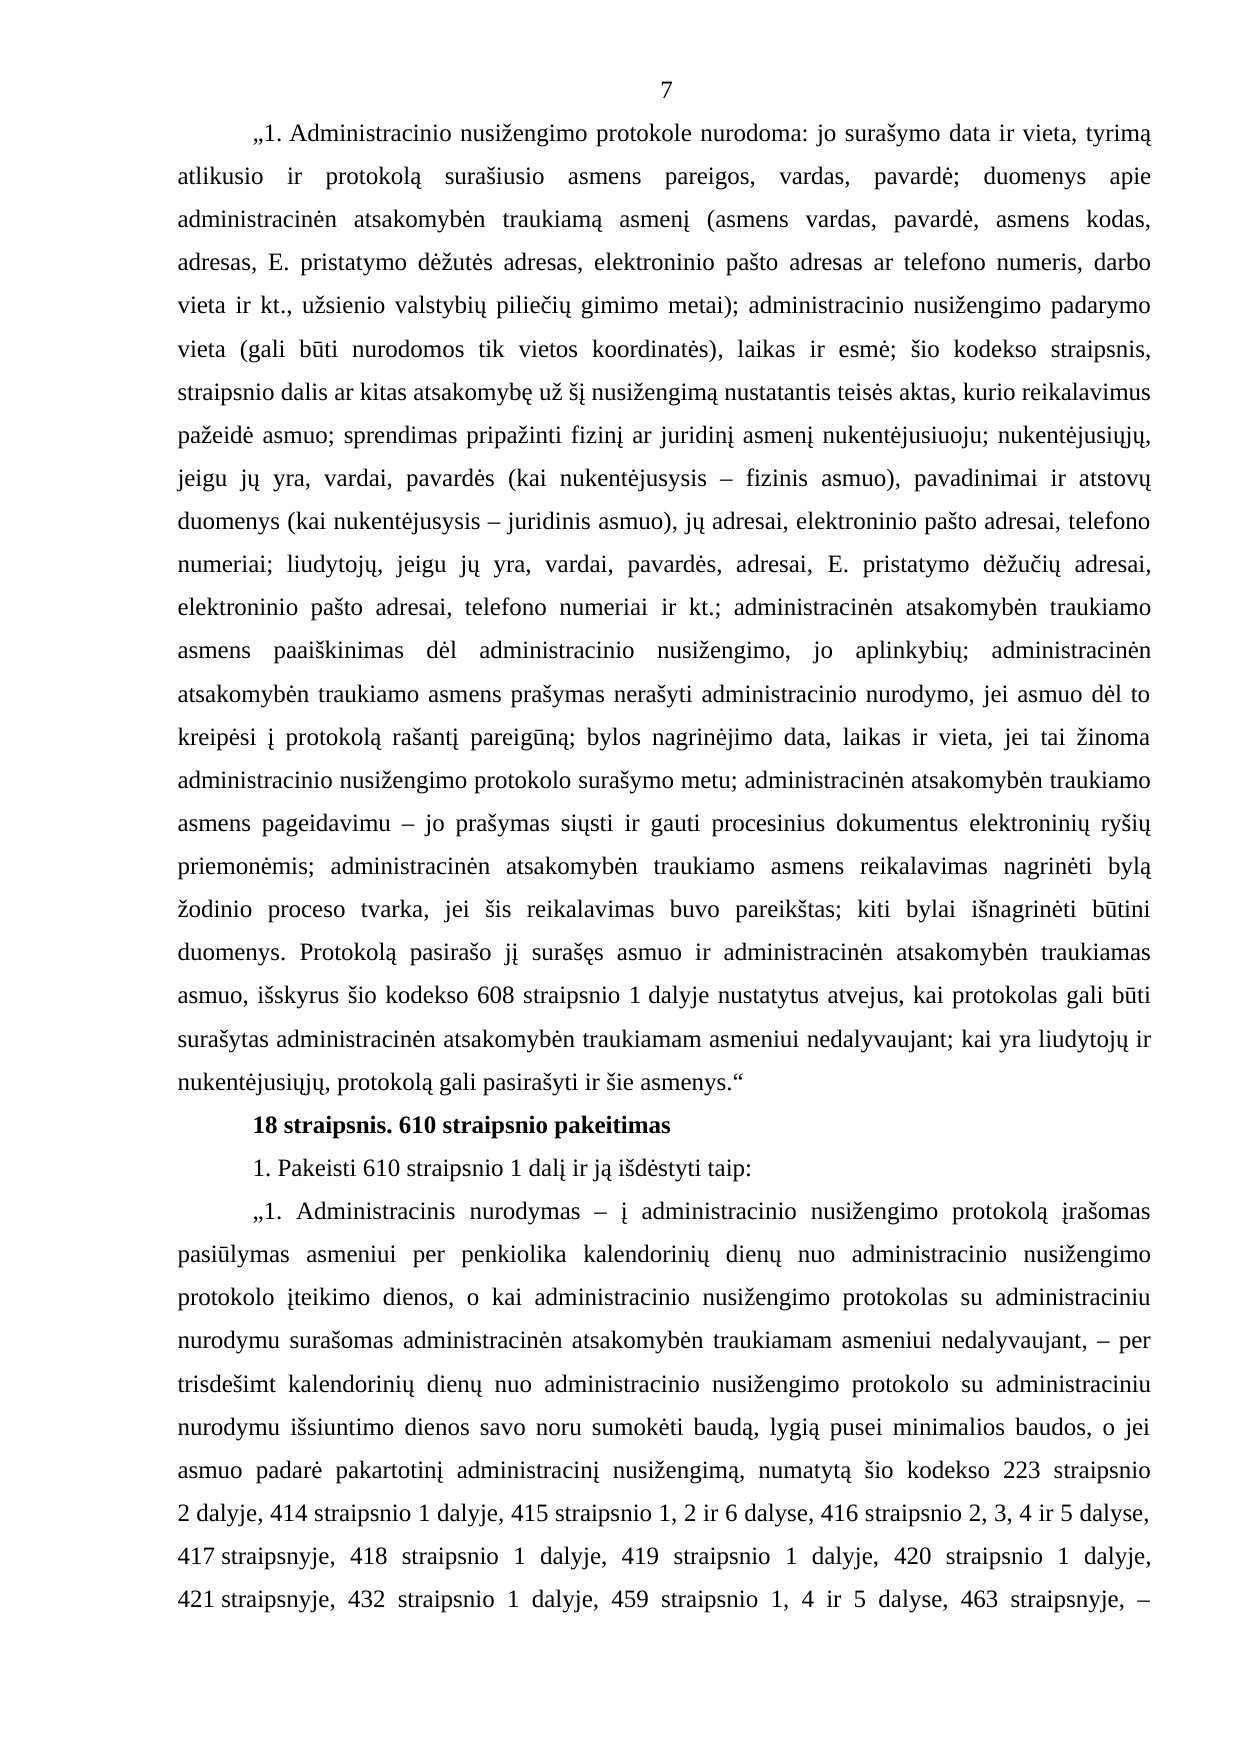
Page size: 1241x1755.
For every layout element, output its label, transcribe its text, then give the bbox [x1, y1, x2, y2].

text „1. Administracinis nurodymas – į administracinio nusižengimo protokolą įrašomas pasiūlymas asmeniui per penkiolika kalendorinių dienų nuo administracinio nusižengimo protokolo įteikimo dienos, o kai administracinio nusižengimo protokolas su administraciniu nurodymu surašomas administracinėn atsakomybėn traukiamam asmeniui nedalyvaujant, – per trisdešimt kalendorinių dienų nuo administracinio nusižengimo protokolo su administraciniu nurodymu išsiuntimo dienos savo noru sumokėti baudą, lygią pusei minimalios baudos, o jei asmuo padarė pakartotinį administracinį nusižengimą, numatytą šio kodekso 223 straipsnio 2 dalyje, 414 straipsnio 1 dalyje, 415 straipsnio 1, 2 ir 6 dalyse, 416 straipsnio 2, 3, 4 ir 5 dalyse, 417 straipsnyje, 418 straipsnio 1 dalyje, 419 straipsnio 1 dalyje, 420 straipsnio 1 dalyje, 421 straipsnyje, 432 straipsnio 1 dalyje, 459 straipsnio 1, 4 ir 5 dalyse, 463 straipsnyje, – [177, 1196, 1152, 1613]
text „1. Administracinio nusižengimo protokole nurodoma: jo surašymo data ir vieta, tyrimą atlikusio ir protokolą surašiusio asmens pareigos, vardas, pavardė; duomenys apie administracinėn atsakomybėn traukiamą asmenį (asmens vardas, pavardė, asmens kodas, adresas, E. pristatymo dėžutės adresas, elektroninio pašto adresas ar telefono numeris, darbo vieta ir kt., užsienio valstybių piliečių gimimo metai); administracinio nusižengimo padarymo vieta (gali būti nurodomos tik vietos koordinatės), laikas ir esmė; šio kodekso straipsnis, straipsnio dalis ar kitas atsakomybę už šį nusižengimą nustatantis teisės aktas, kurio reikalavimus pažeidė asmuo; sprendimas pripažinti fizinį ar juridinį asmenį nukentėjusiuoju; nukentėjusiųjų, jeigu jų yra, vardai, pavardės (kai nukentėjusysis – fizinis asmuo), pavadinimai ir atstovų duomenys (kai nukentėjusysis – juridinis asmuo), jų adresai, elektroninio pašto adresai, telefono numeriai; liudytojų, jeigu jų yra, vardai, pavardės, adresai, E. pristatymo dėžučių adresai, elektroninio pašto adresai, telefono numeriai ir kt.; administracinėn atsakomybėn traukiamo asmens paaiškinimas dėl administracinio nusižengimo, jo aplinkybių; administracinėn atsakomybėn traukiamo asmens prašymas nerašyti administracinio nurodymo, jei asmuo dėl to kreipėsi į protokolą rašantį pareigūną; bylos nagrinėjimo data, laikas ir vieta, jei tai žinoma administracinio nusižengimo protokolo surašymo metu; administracinėn atsakomybėn traukiamo asmens pageidavimu – jo prašymas siųsti ir gauti procesinius dokumentus elektroninių ryšių priemonėmis; administracinėn atsakomybėn traukiamo asmens reikalavimas nagrinėti bylą žodinio proceso tvarka, jei šis reikalavimas buvo pareikštas; kiti bylai išnagrinėti būtini duomenys. Protokolą pasirašo jį surašęs asmuo ir administracinėn atsakomybėn traukiamas asmuo, išskyrus šio kodekso 608 straipsnio 1 dalyje nustatytus atvejus, kai protokolas gali būti surašytas administracinėn atsakomybėn traukiamam asmeniui nedalyvaujant; kai yra liudytojų ir nukentėjusiųjų, protokolą gali pasirašyti ir šie asmenys.“ [177, 118, 1152, 1096]
text 18 straipsnis. 610 straipsnio pakeitimas [177, 1110, 1152, 1139]
text 1. Pakeisti 610 straipsnio 1 dalį ir ją išdėstyti taip: [177, 1153, 1152, 1182]
